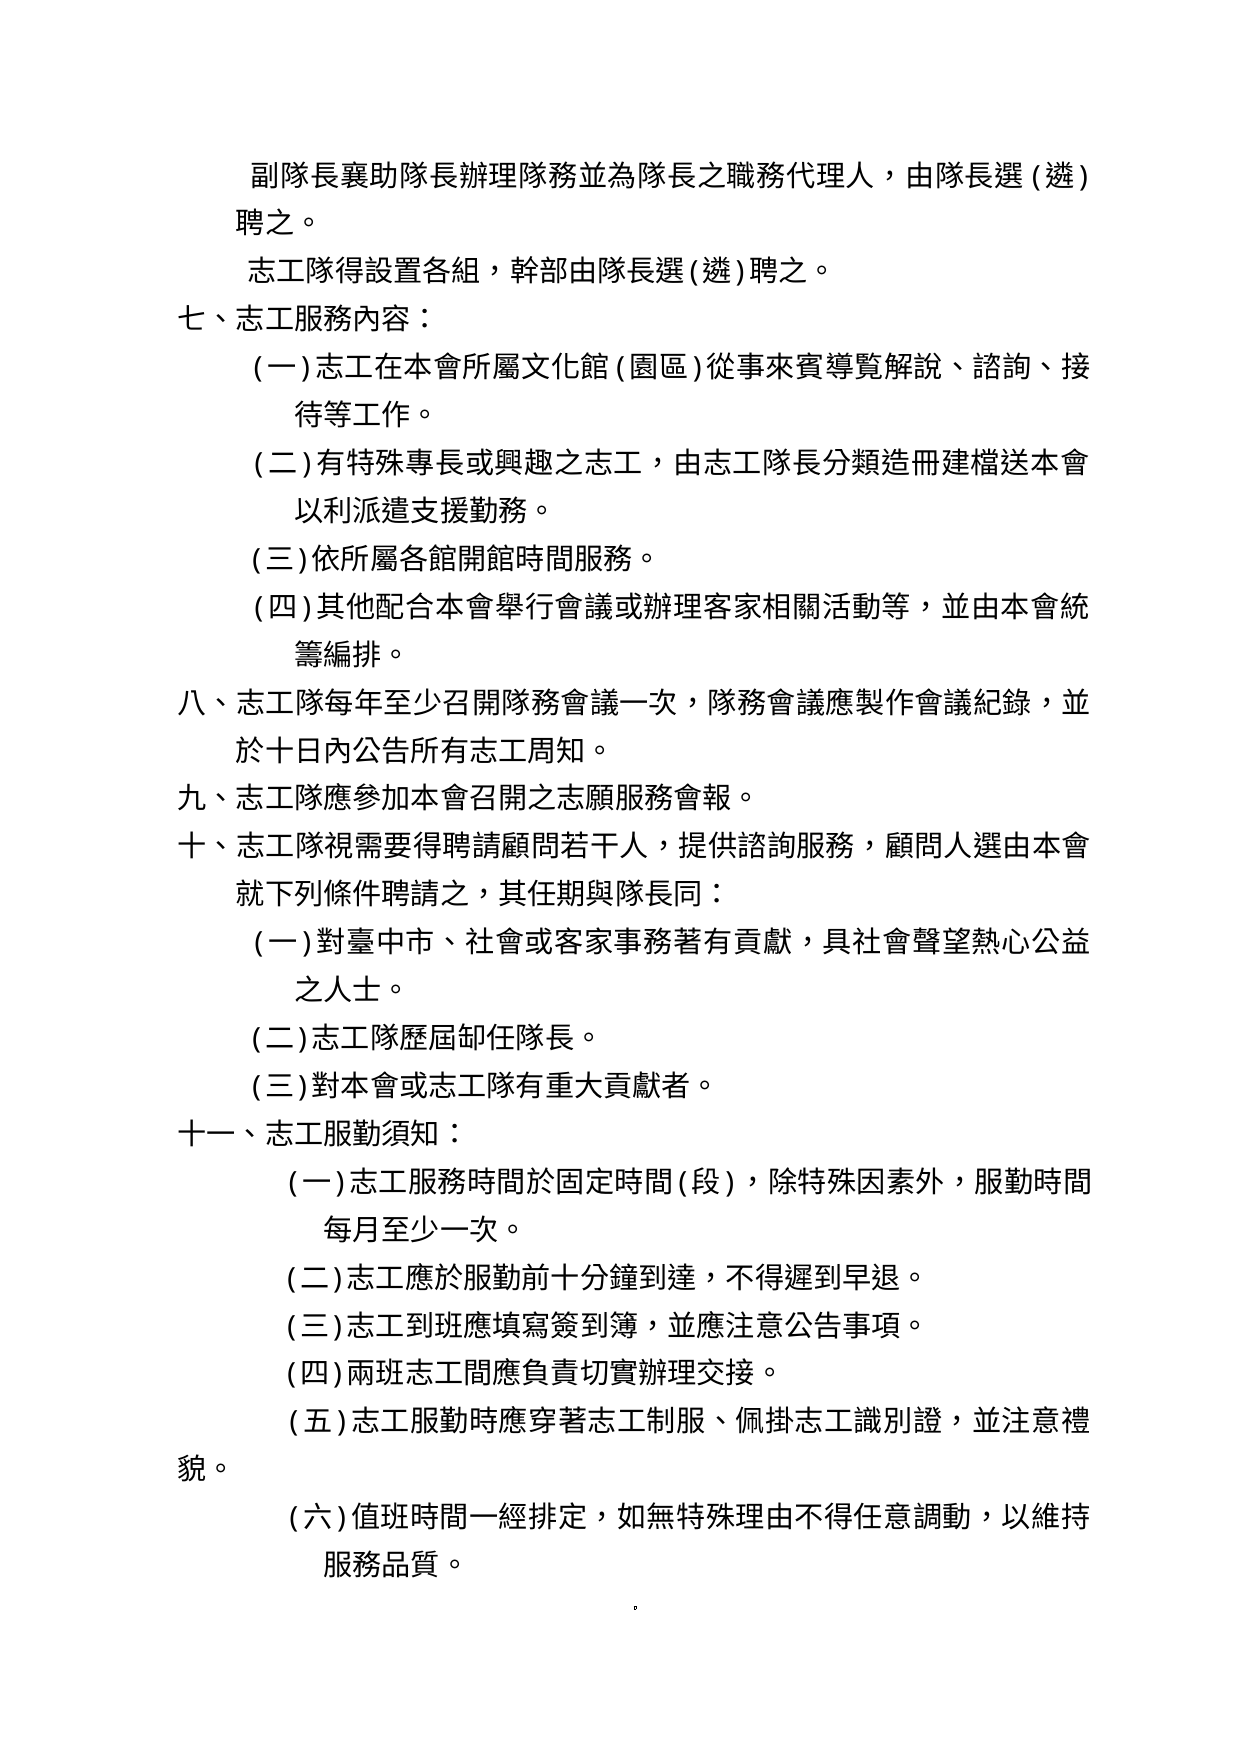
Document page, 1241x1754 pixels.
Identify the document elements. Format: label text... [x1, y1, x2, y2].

text (三)對本會或志工隊有重大貢獻者。 [177, 1058, 1092, 1106]
text 九、志工隊應參加本會召開之志願服務會報。 [177, 771, 1092, 818]
text (四)兩班志工間應負責切實辦理交接。 [177, 1346, 1092, 1393]
text (一)志工在本會所屬文化館(園區)從事來賓導覧解說、諮詢、接待等工作。 [177, 339, 1092, 435]
text 志工隊得設置各組，幹部由隊長選(遴)聘之。 [177, 243, 1092, 291]
text 七、志工服務內容： [177, 291, 1092, 339]
text (一)對臺中市、社會或客家事務著有貢獻，具社會聲望熱心公益之人士。 [177, 914, 1092, 1010]
text (二)有特殊專長或興趣之志工，由志工隊長分類造冊建檔送本會以利派遣支援勤務。 [177, 435, 1092, 531]
text (二)志工應於服勤前十分鐘到達，不得遲到早退。 [177, 1250, 1092, 1298]
text (五)志工服勤時應穿著志工制服、佩掛志工識別證，並注意禮貌。 [177, 1393, 1092, 1489]
text (四)其他配合本會舉行會議或辦理客家相關活動等，並由本會統籌編排。 [177, 579, 1092, 675]
text (三)志工到班應填寫簽到簿，並應注意公告事項。 [177, 1298, 1092, 1346]
text (三)依所屬各館開館時間服務。 [177, 531, 1092, 579]
text 副隊長襄助隊長辦理隊務並為隊長之職務代理人，由隊長選(遴)聘之。 [177, 148, 1092, 243]
text (六)值班時間一經排定，如無特殊理由不得任意調動，以維持服務品質。 [177, 1489, 1092, 1585]
text 十、志工隊視需要得聘請顧問若干人，提供諮詢服務，顧問人選由本會就下列條件聘請之，其任期與隊長同： [177, 818, 1092, 914]
text 八、志工隊每年至少召開隊務會議一次，隊務會議應製作會議紀錄，並於十日內公告所有志工周知。 [177, 675, 1092, 771]
text 十一、志工服勤須知： [177, 1106, 1092, 1154]
text (二)志工隊歷屆缷任隊長。 [177, 1010, 1092, 1058]
text (一)志工服務時間於固定時間(段)，除特殊因素外，服勤時間每月至少一次。 [177, 1154, 1092, 1250]
